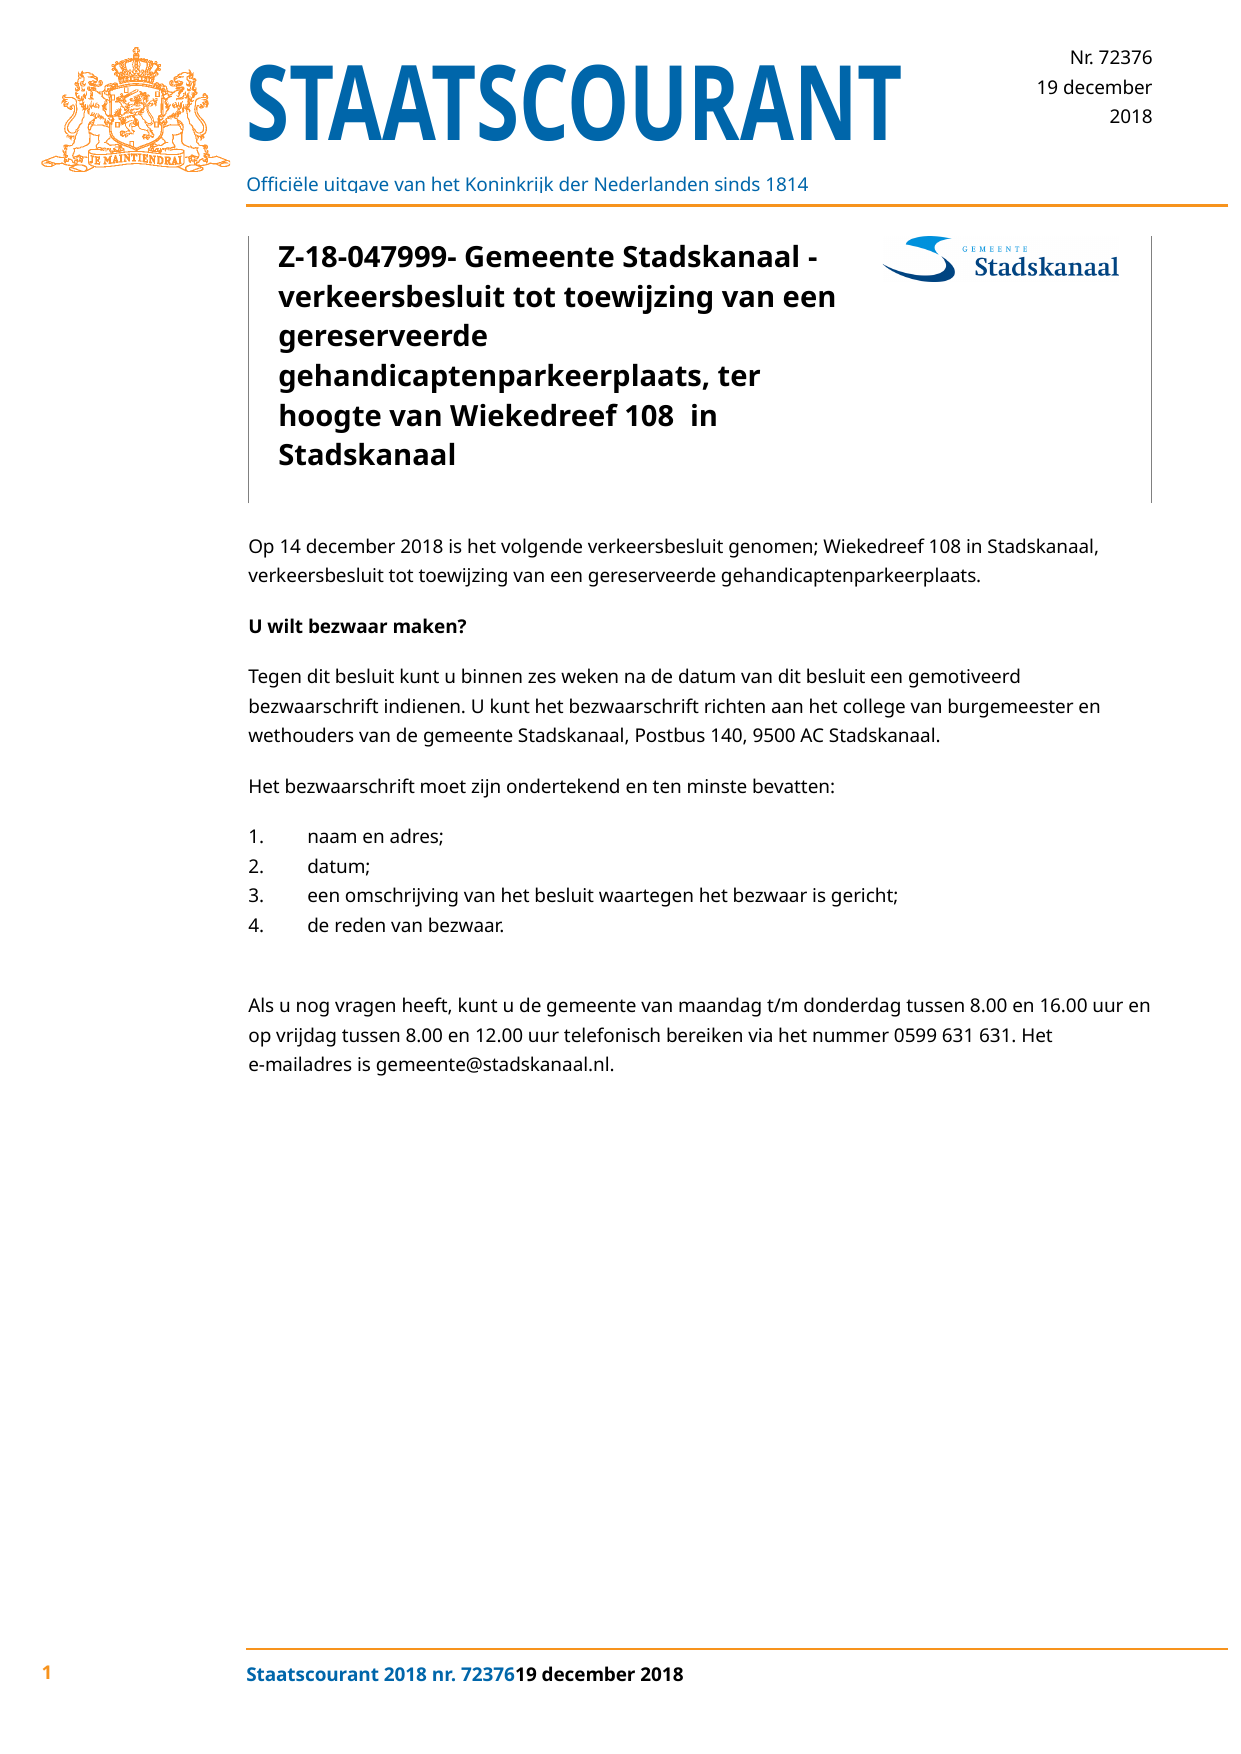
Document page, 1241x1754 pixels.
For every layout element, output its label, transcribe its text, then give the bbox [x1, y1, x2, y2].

list datum; [248, 853, 1152, 879]
picture [882, 236, 1119, 282]
list naam en adres; [248, 823, 1152, 849]
list de reden van bezwaar. [248, 912, 1152, 938]
text Tegen dit besluit kunt u binnen zes weken na de datum van dit besluit een gemotiveerd bezwaarschrift indienen. U kunt het bezwaarschrift richten aan het college van burgemeester en wethouders van de gemeente Stadskanaal, Postbus 140, 9500 AC Stadskanaal. [248, 663, 1152, 748]
text U wilt bezwaar maken? [248, 613, 1152, 639]
text Op 14 december 2018 is het volgende verkeersbesluit genomen; Wiekedreef 108 in Stadskanaal, verkeersbesluit tot toewijzing van een gereserveerde gehandicaptenparkeerplaats. [248, 533, 1152, 588]
text Het bezwaarschrift moet zijn ondertekend en ten minste bevatten: [248, 773, 1152, 799]
picture [41, 47, 231, 172]
list een omschrijving van het besluit waartegen het bezwaar is gericht; [248, 883, 1152, 908]
text Als u nog vragen heeft, kunt u de gemeente van maandag t/m donderdag tussen 8.00 en 16.00 uur en op vrijdag tussen 8.00 en 12.00 uur telefonisch bereiken via het nummer 0599 631 631. Het e‑mailadres is gemeente@stadskanaal.nl. [248, 992, 1152, 1077]
table_header [850, 236, 1151, 503]
table_header Z-18-047999- Gemeente Stadskanaal - verkeersbesluit tot toewijzing van een gereserveerde gehandicaptenparkeerplaats, ter hoogte van Wiekedreef 108 in Stadskanaal [249, 236, 850, 503]
